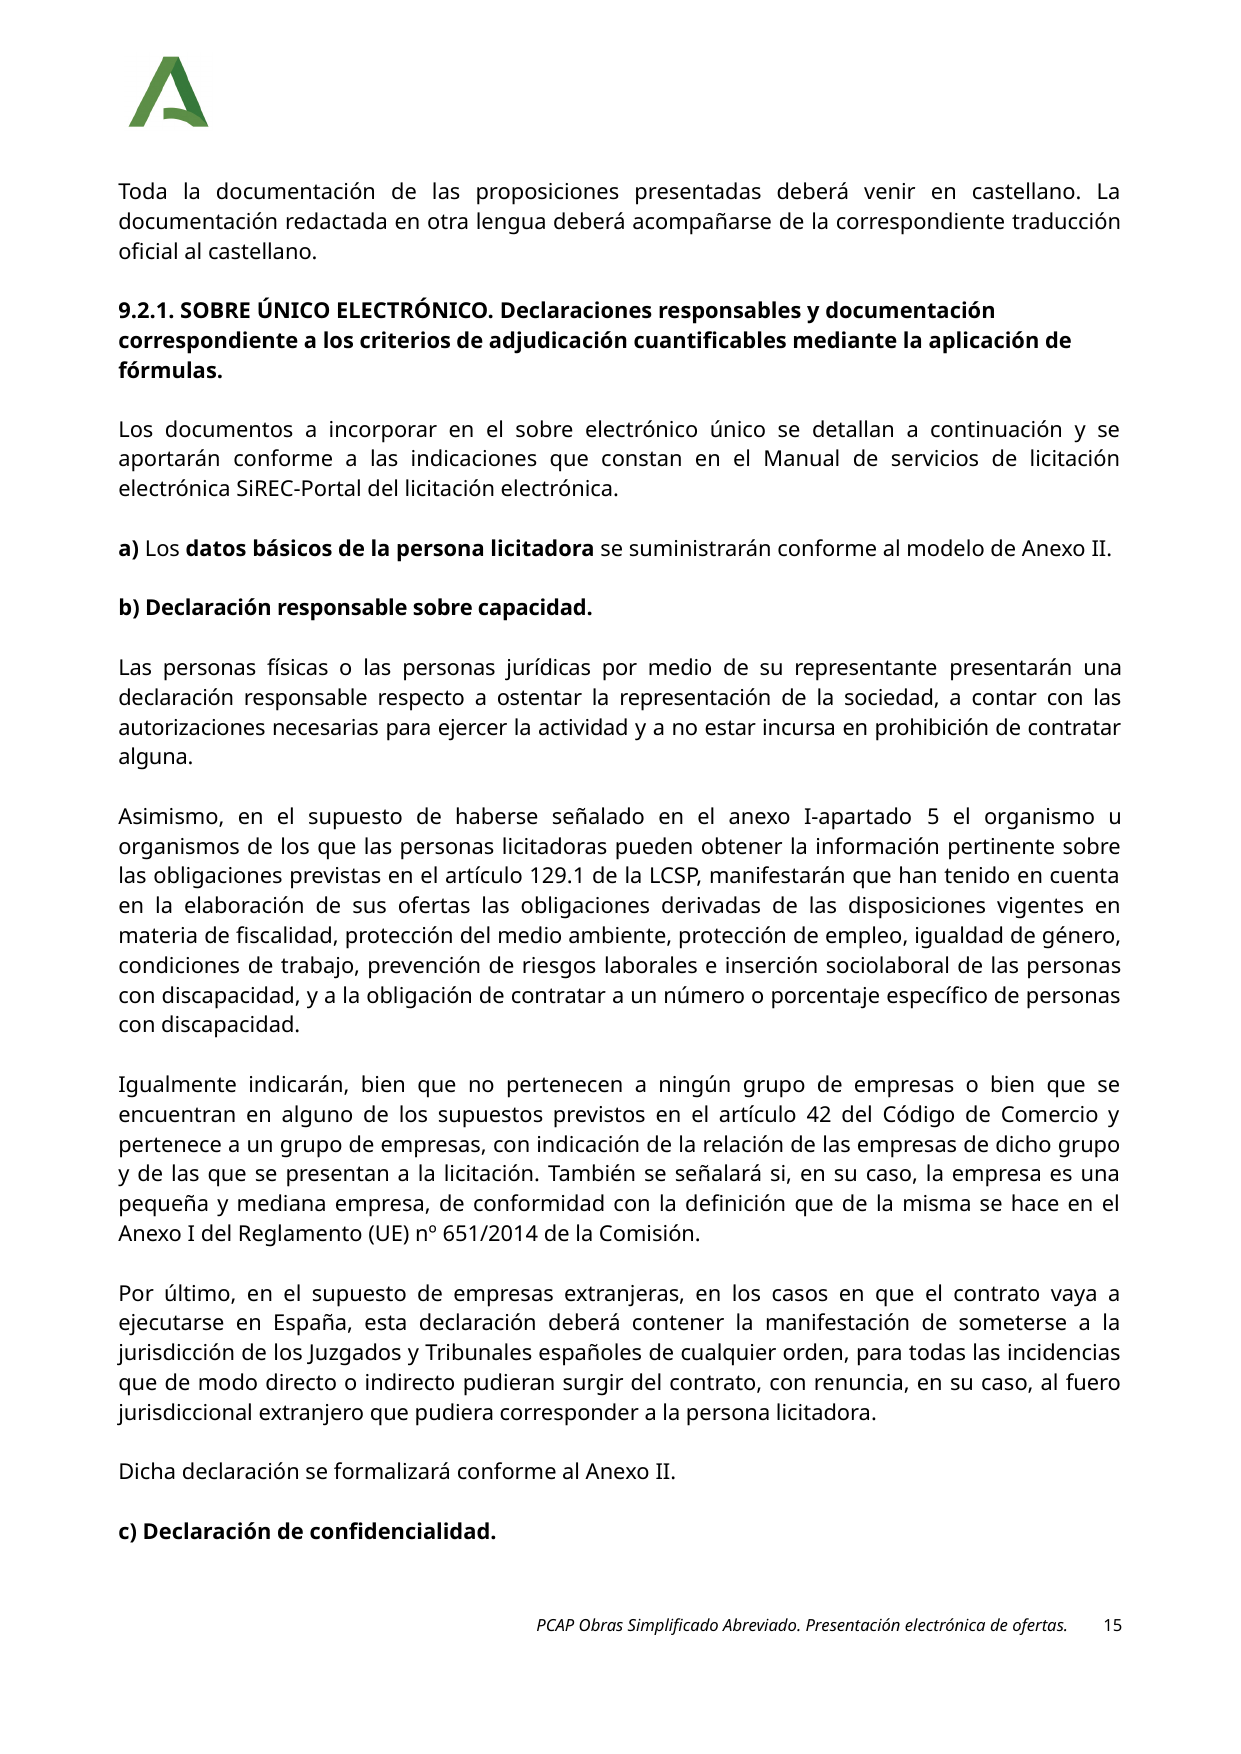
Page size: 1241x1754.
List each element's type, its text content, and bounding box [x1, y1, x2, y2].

picture [124, 52, 213, 131]
text Por último, en el supuesto de empresas extranjeras, en los casos en que el contrato vaya a ejecutarse en España, esta declaración deberá contener la manifestación de someterse a la jurisdicción de los Juzgados y Tribunales españoles de cualquier orden, para todas las incidencias que de modo directo o indirecto pudieran surgir del contrato, con renuncia, en su caso, al fuero jurisdiccional extranjero que pudiera corresponder a la persona licitadora. [118, 1278, 1122, 1427]
text Asimismo, en el supuesto de haberse señalado en el anexo I-apartado 5 el organismo u organismos de los que las personas licitadoras pueden obtener la información pertinente sobre las obligaciones previstas en el artículo 129.1 de la LCSP, manifestarán que han tenido en cuenta en la elaboración de sus ofertas las obligaciones derivadas de las disposiciones vigentes en materia de fiscalidad, protección del medio ambiente, protección de empleo, igualdad de género, condiciones de trabajo, prevención de riesgos laborales e inserción sociolaboral de las personas con discapacidad, y a la obligación de contratar a un número o porcentaje específico de personas con discapacidad. [118, 801, 1122, 1039]
text Las personas físicas o las personas jurídicas por medio de su representante presentarán una declaración responsable respecto a ostentar la representación de la sociedad, a contar con las autorizaciones necesarias para ejercer la actividad y a no estar incursa en prohibición de contratar alguna. [118, 652, 1122, 771]
text c) Declaración de confidencialidad. [118, 1516, 1122, 1546]
subtitle 9.2.1. SOBRE ÚNICO ELECTRÓNICO. Declaraciones responsables y documentación correspondiente a los criterios de adjudicación cuantificables mediante la aplicación de fórmulas. [118, 296, 1122, 385]
text b) Declaración responsable sobre capacidad. [118, 592, 1122, 622]
text Dicha declaración se formalizará conforme al Anexo II. [118, 1456, 1122, 1486]
text Toda la documentación de las proposiciones presentadas deberá venir en castellano. La documentación redactada en otra lengua deberá acompañarse de la correspondiente traducción oficial al castellano. [118, 176, 1122, 266]
text a) Los datos básicos de la persona licitadora se suministrarán conforme al modelo de Anexo II. [118, 533, 1122, 563]
text Los documentos a incorporar en el sobre electrónico único se detallan a continuación y se aportarán conforme a las indicaciones que constan en el Manual de servicios de licitación electrónica SiREC-Portal del licitación electrónica. [118, 414, 1122, 503]
text Igualmente indicarán, bien que no pertenecen a ningún grupo de empresas o bien que se encuentran en alguno de los supuestos previstos en el artículo 42 del Código de Comercio y pertenece a un grupo de empresas, con indicación de la relación de las empresas de dicho grupo y de las que se presentan a la licitación. También se señalará si, en su caso, la empresa es una pequeña y mediana empresa, de conformidad con la definición que de la misma se hace en el Anexo I del Reglamento (UE) nº 651/2014 de la Comisión. [118, 1069, 1122, 1248]
